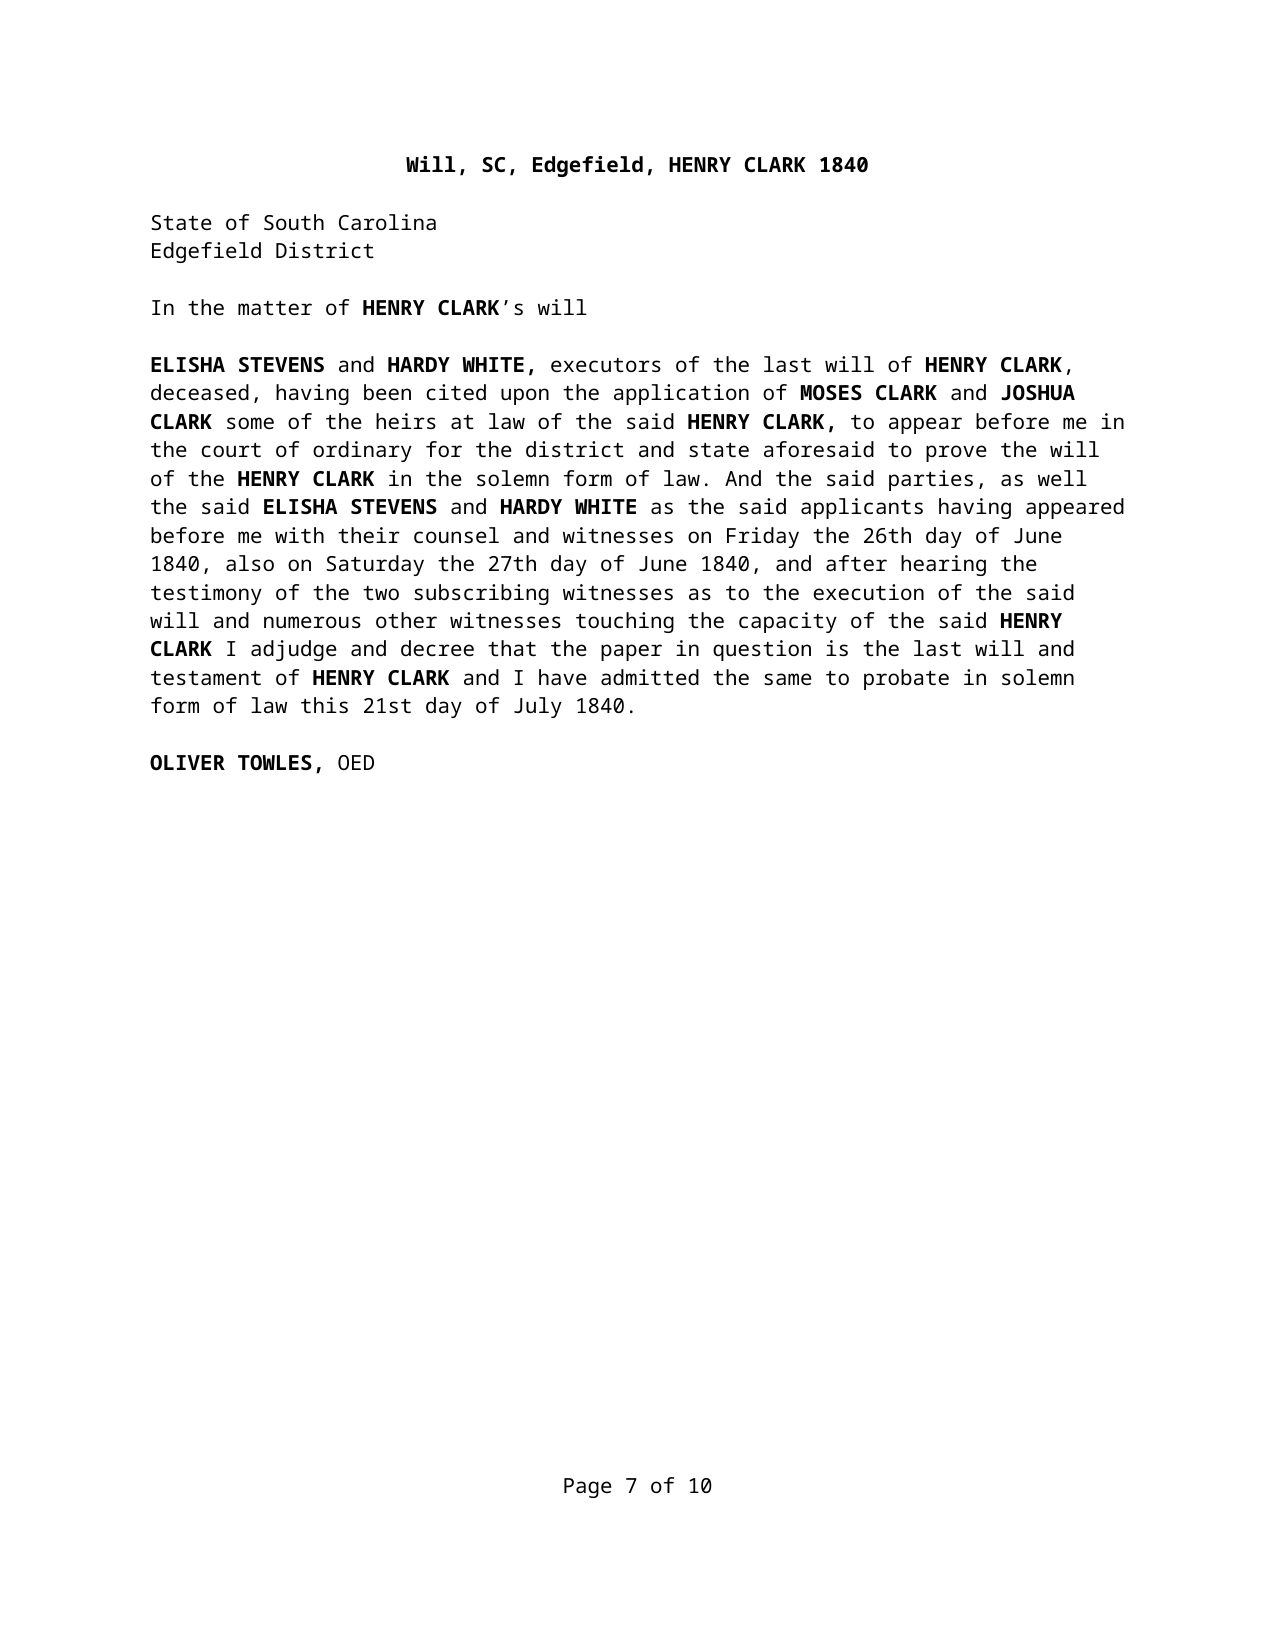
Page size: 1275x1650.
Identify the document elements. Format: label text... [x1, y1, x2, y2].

text oliver towles, OED [150, 748, 1125, 777]
text Elisha Stevens and Hardy White, executors of the last will of Henry Clark, deceased, having been cited upon the application of Moses Clark and Joshua Clark some of the heirs at law of the said Henry Clark, to appear before me in the court of ordinary for the district and state aforesaid to prove the will of the Henry Clark in the solemn form of law. And the said parties, as well the said Elisha Stevens and Hardy White as the said applicants having appeared before me with their counsel and witnesses on Friday the 26th day of June 1840, also on Saturday the 27th day of June 1840, and after hearing the testimony of the two subscribing witnesses as to the execution of the said will and numerous other witnesses touching the capacity of the said Henry Clark I adjudge and decree that the paper in question is the last will and testament of Henry Clark and I have admitted the same to probate in solemn form of law this 21st day of July 1840. [150, 350, 1125, 720]
text State of South Carolina [150, 208, 1125, 236]
text Edgefield District [150, 236, 1125, 265]
text In the matter of Henry Clark’s will [150, 293, 1125, 322]
